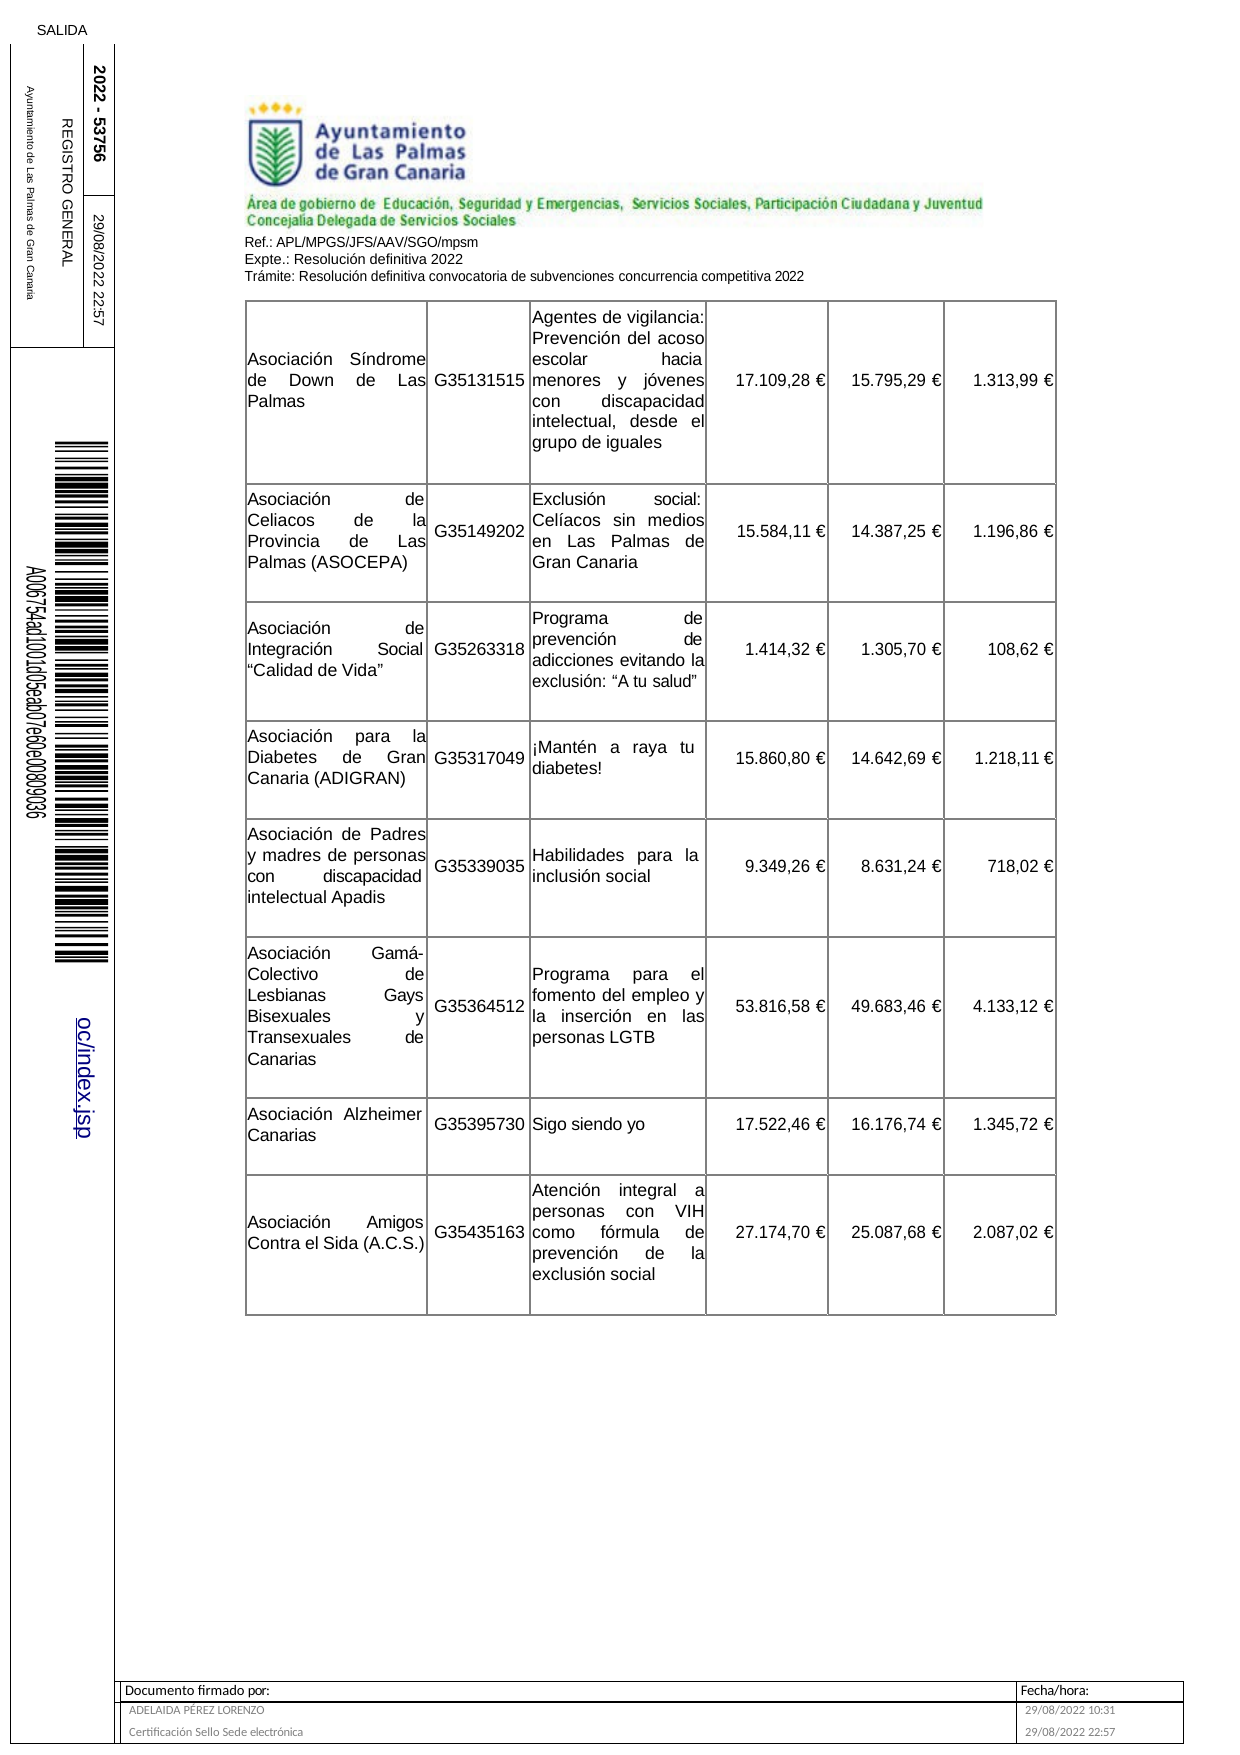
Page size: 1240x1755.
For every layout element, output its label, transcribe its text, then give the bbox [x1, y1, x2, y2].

table_cell 17.522,46 € [707, 1099, 827, 1174]
table_cell Programa de prevención de adicciones evitando la exclusión: “A tu salud” [531, 603, 705, 720]
table_cell Habilidades para la inclusión social [531, 820, 705, 936]
text SALIDA [37, 22, 115, 38]
text Ayuntamiento de Las Palmas de Gran Canaria [25, 86, 37, 303]
table_cell Asociación de Integración Social “Calidad de Vida” [247, 603, 426, 720]
table_cell Asociación Alzheimer Canarias [247, 1099, 426, 1174]
text 29/08/2022 22:57 [91, 214, 107, 330]
table_cell 25.087,68 € [829, 1176, 943, 1313]
table_cell 1.305,70 € [829, 603, 943, 720]
table_cell 2.087,02 € [945, 1176, 1055, 1313]
text Ref.: APL/MPGS/JFS/AAV/SGO/mpsm Expte.: Resolución definitiva 2022 [244, 234, 521, 268]
table_cell ¡Mantén a raya tu diabetes! [531, 722, 705, 817]
text Trámite: Resolución definitiva convocatoria de subvenciones concurrencia competitiva 2022 [244, 268, 1092, 285]
text [244, 88, 521, 95]
table_cell 108,62 € [945, 603, 1055, 720]
table_header 1.313,99 € [945, 302, 1055, 482]
table_header 15.795,29 € [829, 302, 943, 482]
table_header 17.109,28 € [707, 302, 827, 482]
table_cell G35395730 [428, 1099, 529, 1174]
table_cell Asociación para la Diabetes de Gran Canaria (ADIGRAN) [247, 722, 426, 817]
table_cell G35149202 [428, 485, 529, 601]
table_cell 1.196,86 € [945, 485, 1055, 601]
text COPIA AUTÉNTICA que puede ser comprobada mediante el Código Seguro de Verificación en http://sedeelectronica.laspalmasgc.es/valDoc/index.jsp [66, 1018, 99, 1462]
table_cell Atención integral a personas con VIH como fórmula de prevención de la exclusión social [531, 1176, 705, 1313]
table_cell Exclusión social: Celíacos sin medios en Las Palmas de Gran Canaria [531, 485, 705, 601]
table_cell 14.387,25 € [829, 485, 943, 601]
table_cell 1.218,11 € [945, 722, 1055, 817]
table_cell Asociación Amigos Contra el Sida (A.C.S.) [247, 1176, 426, 1313]
table_cell 49.683,46 € [829, 938, 943, 1097]
table_cell Asociación de Celiacos de la Provincia de Las Palmas (ASOCEPA) [247, 485, 426, 601]
table_cell 1.345,72 € [945, 1099, 1055, 1174]
table_cell 27.174,70 € [707, 1176, 827, 1313]
table_header Asociación Síndrome de Down de Las Palmas [247, 302, 426, 482]
table_cell G35339035 [428, 820, 529, 936]
table_cell 16.176,74 € [829, 1099, 943, 1174]
table_header G35131515 [428, 302, 529, 482]
table_cell G35317049 [428, 722, 529, 817]
table_cell 1.414,32 € [707, 603, 827, 720]
table_cell G35364512 [428, 938, 529, 1097]
text REGISTRO GENERAL [59, 119, 76, 271]
table_cell 9.349,26 € [707, 820, 827, 936]
table_cell 15.584,11 € [707, 485, 827, 601]
table_header Agentes de vigilancia: Prevención del acoso escolar hacia menores y jóvenes con discapacidad intelectual, desde el grupo de iguales [531, 302, 705, 482]
table_cell 4.133,12 € [945, 938, 1055, 1097]
table_cell Sigo siendo yo [531, 1099, 705, 1174]
table_cell G35263318 [428, 603, 529, 720]
table_cell 14.642,69 € [829, 722, 943, 817]
table_cell Programa para el fomento del empleo y la inserción en las personas LGTB [531, 938, 705, 1097]
table_cell 718,02 € [945, 820, 1055, 936]
table_cell 15.860,80 € [707, 722, 827, 817]
table_cell Asociación de Padres y madres de personas con discapacidad intelectual Apadis [247, 820, 426, 936]
table_cell G35435163 [428, 1176, 529, 1313]
text A006754ad1001d05eab07e60e00809036 [21, 566, 53, 840]
text 2022 - 53756 [91, 66, 109, 166]
table_cell Asociación Gamá- Colectivo de Lesbianas Gays Bisexuales y Transexuales de Canarias [247, 938, 426, 1097]
text [91, 63, 112, 166]
table_cell 53.816,58 € [707, 938, 827, 1097]
table_cell 8.631,24 € [829, 820, 943, 936]
text [88, 212, 109, 330]
